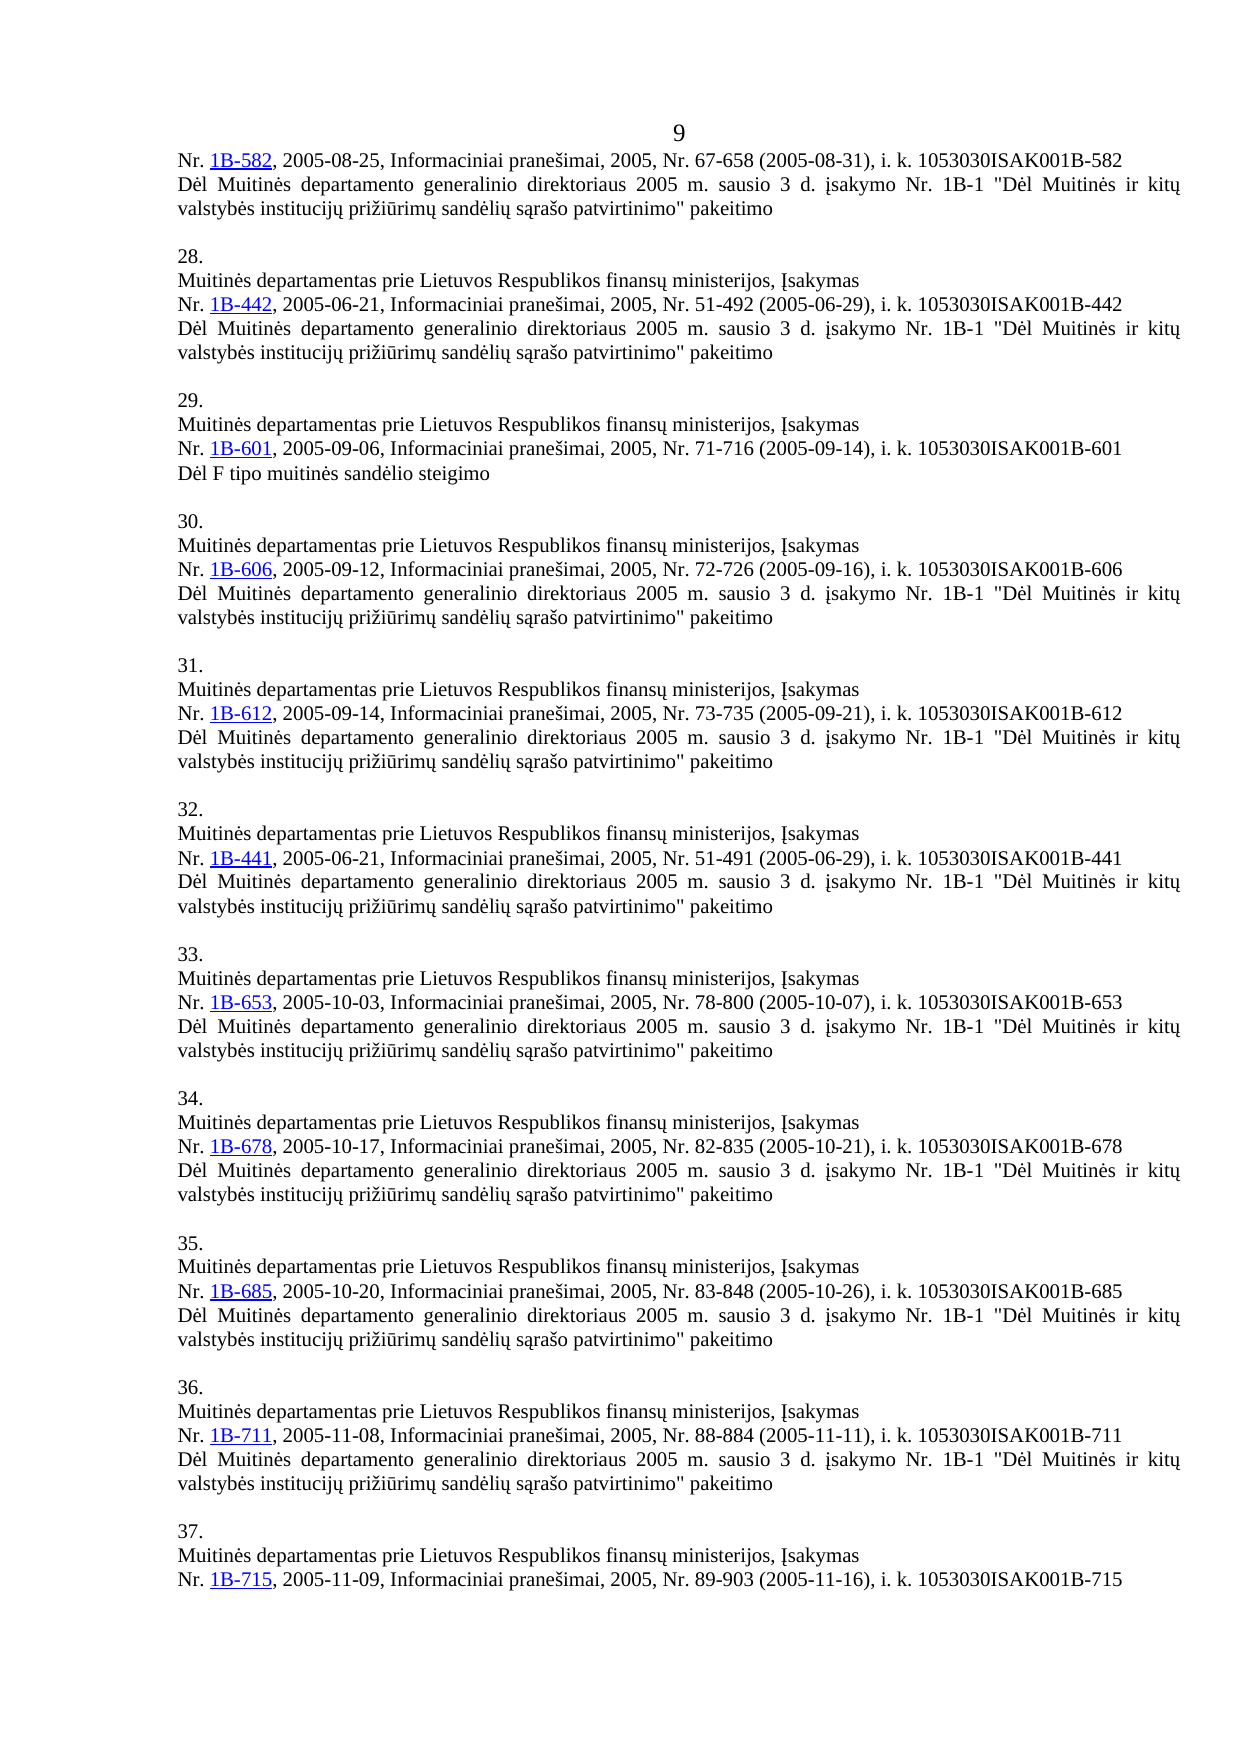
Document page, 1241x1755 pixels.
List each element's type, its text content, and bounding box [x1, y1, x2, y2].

text Nr. 1B-685, 2005-10-20, Informaciniai pranešimai, 2005, Nr. 83-848 (2005-10-26), i. k. 1053030ISAK001B-685 [177, 1278, 1181, 1303]
text Nr. 1B-653, 2005-10-03, Informaciniai pranešimai, 2005, Nr. 78-800 (2005-10-07), i. k. 1053030ISAK001B-653 [177, 990, 1181, 1014]
text 29. [177, 388, 1181, 412]
text Nr. 1B-442, 2005-06-21, Informaciniai pranešimai, 2005, Nr. 51-492 (2005-06-29), i. k. 1053030ISAK001B-442 [177, 292, 1181, 316]
text Dėl Muitinės departamento generalinio direktoriaus 2005 m. sausio 3 d. įsakymo Nr. 1B-1 "Dėl Muitinės ir kitų valstybės institucijų prižiūrimų sandėlių sąrašo patvirtinimo" pakeitimo [177, 581, 1181, 629]
text 35. [177, 1230, 1181, 1254]
text Muitinės departamentas prie Lietuvos Respublikos finansų ministerijos, Įsakymas [177, 1399, 1181, 1423]
text Nr. 1B-612, 2005-09-14, Informaciniai pranešimai, 2005, Nr. 73-735 (2005-09-21), i. k. 1053030ISAK001B-612 [177, 701, 1181, 725]
text 37. [177, 1519, 1181, 1543]
text Nr. 1B-678, 2005-10-17, Informaciniai pranešimai, 2005, Nr. 82-835 (2005-10-21), i. k. 1053030ISAK001B-678 [177, 1134, 1181, 1158]
text Muitinės departamentas prie Lietuvos Respublikos finansų ministerijos, Įsakymas [177, 1254, 1181, 1278]
text Muitinės departamentas prie Lietuvos Respublikos finansų ministerijos, Įsakymas [177, 1543, 1181, 1567]
text 30. [177, 508, 1181, 533]
text 36. [177, 1375, 1181, 1399]
text Nr. 1B-441, 2005-06-21, Informaciniai pranešimai, 2005, Nr. 51-491 (2005-06-29), i. k. 1053030ISAK001B-441 [177, 845, 1181, 869]
text Muitinės departamentas prie Lietuvos Respublikos finansų ministerijos, Įsakymas [177, 677, 1181, 701]
text Dėl Muitinės departamento generalinio direktoriaus 2005 m. sausio 3 d. įsakymo Nr. 1B-1 "Dėl Muitinės ir kitų valstybės institucijų prižiūrimų sandėlių sąrašo patvirtinimo" pakeitimo [177, 1158, 1181, 1206]
text 28. [177, 244, 1181, 268]
text Muitinės departamentas prie Lietuvos Respublikos finansų ministerijos, Įsakymas [177, 268, 1181, 292]
text Muitinės departamentas prie Lietuvos Respublikos finansų ministerijos, Įsakymas [177, 412, 1181, 436]
text Dėl Muitinės departamento generalinio direktoriaus 2005 m. sausio 3 d. įsakymo Nr. 1B-1 "Dėl Muitinės ir kitų valstybės institucijų prižiūrimų sandėlių sąrašo patvirtinimo" pakeitimo [177, 172, 1181, 220]
text Dėl Muitinės departamento generalinio direktoriaus 2005 m. sausio 3 d. įsakymo Nr. 1B-1 "Dėl Muitinės ir kitų valstybės institucijų prižiūrimų sandėlių sąrašo patvirtinimo" pakeitimo [177, 1303, 1181, 1351]
text Nr. 1B-582, 2005-08-25, Informaciniai pranešimai, 2005, Nr. 67-658 (2005-08-31), i. k. 1053030ISAK001B-582 [177, 148, 1181, 172]
text 33. [177, 942, 1181, 966]
text Dėl Muitinės departamento generalinio direktoriaus 2005 m. sausio 3 d. įsakymo Nr. 1B-1 "Dėl Muitinės ir kitų valstybės institucijų prižiūrimų sandėlių sąrašo patvirtinimo" pakeitimo [177, 1014, 1181, 1062]
text Muitinės departamentas prie Lietuvos Respublikos finansų ministerijos, Įsakymas [177, 966, 1181, 990]
text Dėl Muitinės departamento generalinio direktoriaus 2005 m. sausio 3 d. įsakymo Nr. 1B-1 "Dėl Muitinės ir kitų valstybės institucijų prižiūrimų sandėlių sąrašo patvirtinimo" pakeitimo [177, 869, 1181, 918]
text Nr. 1B-715, 2005-11-09, Informaciniai pranešimai, 2005, Nr. 89-903 (2005-11-16), i. k. 1053030ISAK001B-715 [177, 1567, 1181, 1591]
text Dėl F tipo muitinės sandėlio steigimo [177, 460, 1181, 484]
text 32. [177, 797, 1181, 821]
text Dėl Muitinės departamento generalinio direktoriaus 2005 m. sausio 3 d. įsakymo Nr. 1B-1 "Dėl Muitinės ir kitų valstybės institucijų prižiūrimų sandėlių sąrašo patvirtinimo" pakeitimo [177, 1447, 1181, 1495]
text Muitinės departamentas prie Lietuvos Respublikos finansų ministerijos, Įsakymas [177, 1110, 1181, 1134]
text Muitinės departamentas prie Lietuvos Respublikos finansų ministerijos, Įsakymas [177, 533, 1181, 557]
text Dėl Muitinės departamento generalinio direktoriaus 2005 m. sausio 3 d. įsakymo Nr. 1B-1 "Dėl Muitinės ir kitų valstybės institucijų prižiūrimų sandėlių sąrašo patvirtinimo" pakeitimo [177, 316, 1181, 364]
text Muitinės departamentas prie Lietuvos Respublikos finansų ministerijos, Įsakymas [177, 821, 1181, 845]
text 31. [177, 653, 1181, 677]
text Nr. 1B-601, 2005-09-06, Informaciniai pranešimai, 2005, Nr. 71-716 (2005-09-14), i. k. 1053030ISAK001B-601 [177, 436, 1181, 460]
text 34. [177, 1086, 1181, 1110]
text Nr. 1B-606, 2005-09-12, Informaciniai pranešimai, 2005, Nr. 72-726 (2005-09-16), i. k. 1053030ISAK001B-606 [177, 557, 1181, 581]
text Dėl Muitinės departamento generalinio direktoriaus 2005 m. sausio 3 d. įsakymo Nr. 1B-1 "Dėl Muitinės ir kitų valstybės institucijų prižiūrimų sandėlių sąrašo patvirtinimo" pakeitimo [177, 725, 1181, 773]
text Nr. 1B-711, 2005-11-08, Informaciniai pranešimai, 2005, Nr. 88-884 (2005-11-11), i. k. 1053030ISAK001B-711 [177, 1423, 1181, 1447]
